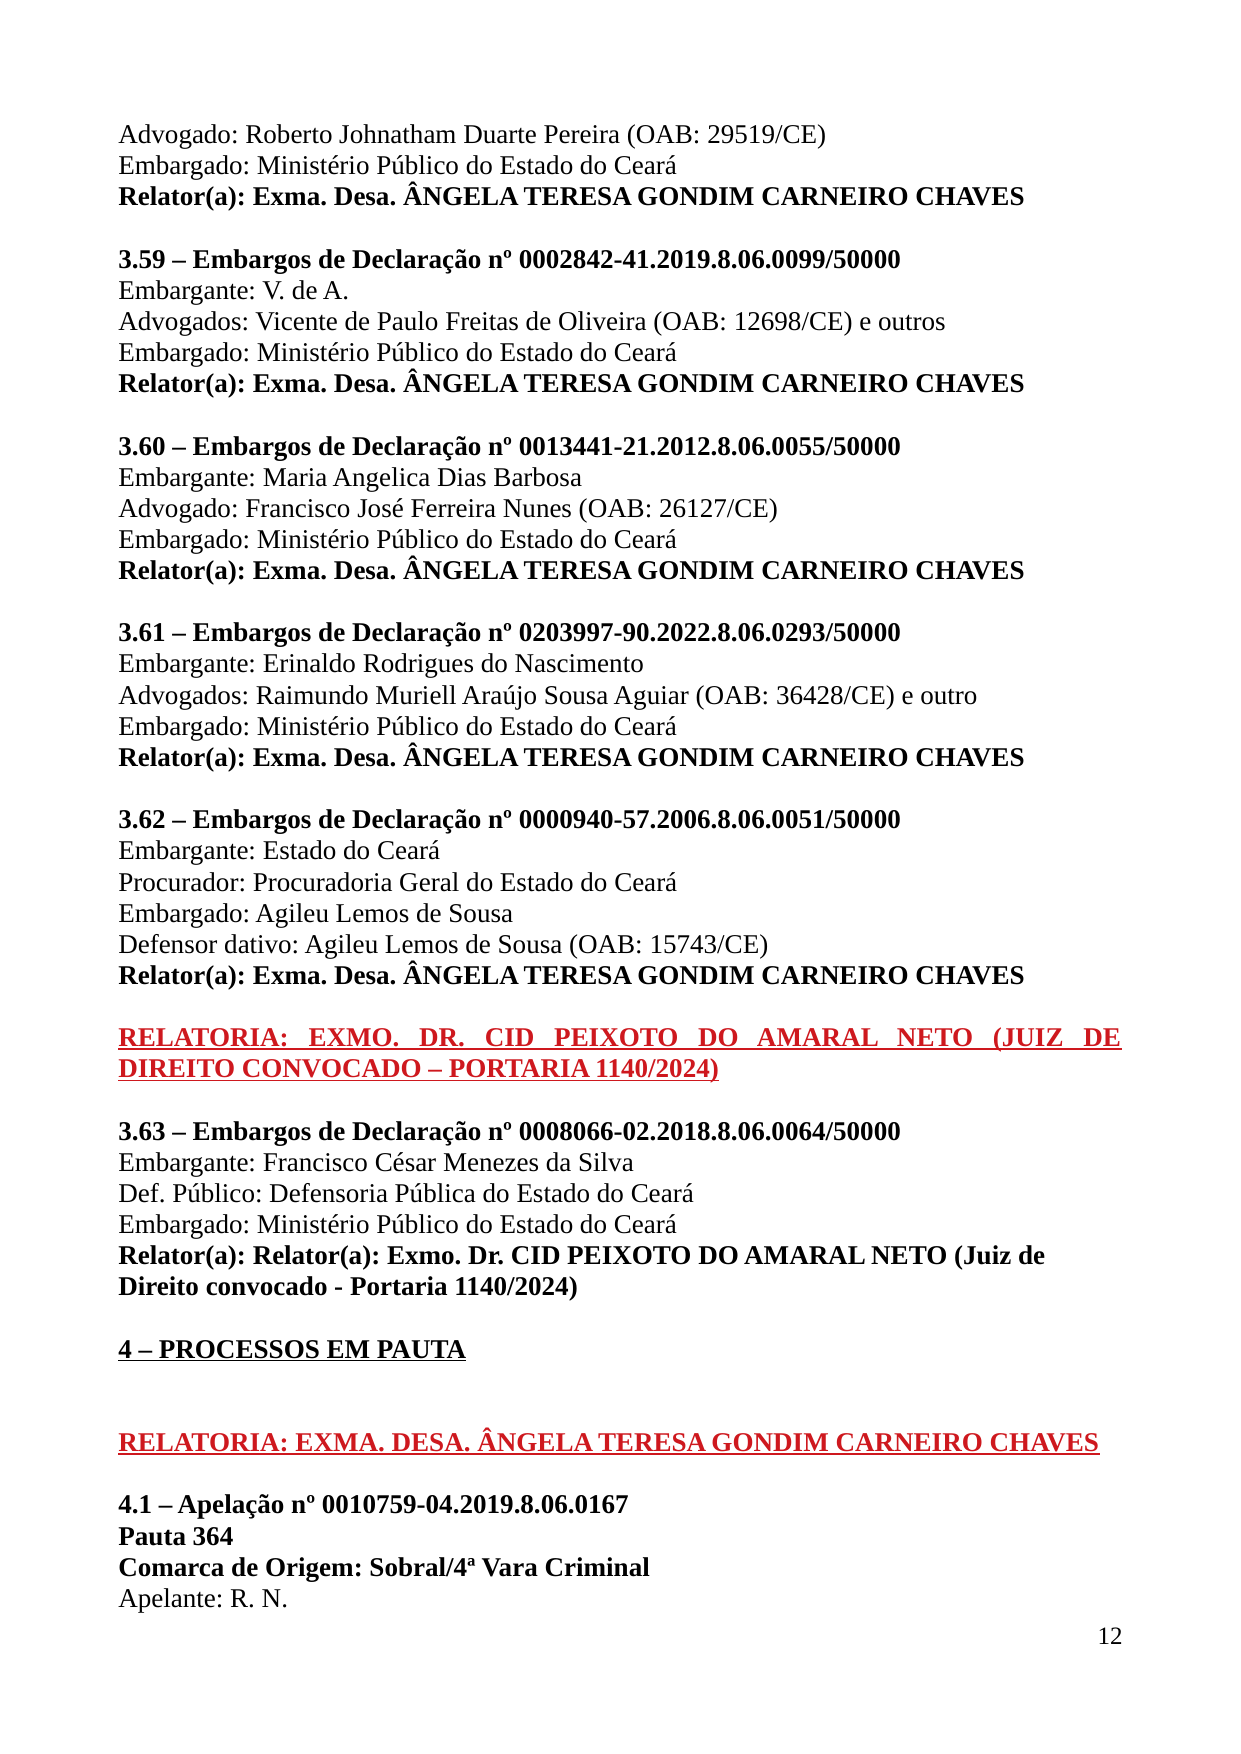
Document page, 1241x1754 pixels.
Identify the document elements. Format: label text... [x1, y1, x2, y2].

text 3.62 – Embargos de Declaração nº 0000940-57.2006.8.06.0051/50000 [118, 803, 1122, 834]
text Apelante: R. N. [118, 1582, 1122, 1613]
text Embargante: Francisco César Menezes da Silva [118, 1146, 1122, 1177]
text Relator(a): Exma. Desa. ÂNGELA TERESA GONDIM CARNEIRO CHAVES [118, 180, 1122, 212]
text Relator(a): Exma. Desa. ÂNGELA TERESA GONDIM CARNEIRO CHAVES [118, 554, 1122, 585]
text Advogados: Raimundo Muriell Araújo Sousa Aguiar (OAB: 36428/CE) e outro [118, 679, 1122, 710]
text 3.59 – Embargos de Declaração nº 0002842-41.2019.8.06.0099/50000 [118, 243, 1122, 274]
text Comarca de Origem: Sobral/4ª Vara Criminal [118, 1551, 1122, 1582]
text 3.60 – Embargos de Declaração nº 0013441-21.2012.8.06.0055/50000 [118, 429, 1122, 461]
text Advogados: Vicente de Paulo Freitas de Oliveira (OAB: 12698/CE) e outros [118, 305, 1122, 336]
text Procurador: Procuradoria Geral do Estado do Ceará [118, 866, 1122, 897]
text Embargado: Ministério Público do Estado do Ceará [118, 523, 1122, 554]
text Relator(a): Exma. Desa. ÂNGELA TERESA GONDIM CARNEIRO CHAVES [118, 367, 1122, 398]
text Embargante: Maria Angelica Dias Barbosa [118, 461, 1122, 492]
text Pauta 364 [118, 1520, 1122, 1551]
text 3.61 – Embargos de Declaração nº 0203997-90.2022.8.06.0293/50000 [118, 616, 1122, 648]
text Embargado: Ministério Público do Estado do Ceará [118, 710, 1122, 741]
text Embargante: V. de A. [118, 274, 1122, 305]
text Embargado: Ministério Público do Estado do Ceará [118, 149, 1122, 180]
text Def. Público: Defensoria Pública do Estado do Ceará [118, 1177, 1122, 1208]
text Advogado: Roberto Johnatham Duarte Pereira (OAB: 29519/CE) [118, 118, 1122, 149]
text Advogado: Francisco José Ferreira Nunes (OAB: 26127/CE) [118, 492, 1122, 523]
text RELATORIA: EXMO. DR. CID PEIXOTO DO AMARAL NETO (JUIZ DE [118, 1021, 1122, 1048]
text Defensor dativo: Agileu Lemos de Sousa (OAB: 15743/CE) [118, 928, 1122, 959]
text Embargante: Erinaldo Rodrigues do Nascimento [118, 648, 1122, 679]
text Relator(a): Exma. Desa. ÂNGELA TERESA GONDIM CARNEIRO CHAVES [118, 959, 1122, 990]
text Embargado: Ministério Público do Estado do Ceará [118, 336, 1122, 367]
text Relator(a): Exma. Desa. ÂNGELA TERESA GONDIM CARNEIRO CHAVES [118, 741, 1122, 772]
text Relator(a): Relator(a): Exmo. Dr. CID PEIXOTO DO AMARAL NETO (Juiz de Direito convocado - Portaria 1140/2024) [118, 1239, 1122, 1302]
text RELATORIA: EXMA. DESA. ÂNGELA TERESA GONDIM CARNEIRO CHAVES [118, 1426, 1122, 1457]
text 3.63 – Embargos de Declaração nº 0008066-02.2018.8.06.0064/50000 [118, 1115, 1122, 1146]
text Embargado: Ministério Público do Estado do Ceará [118, 1208, 1122, 1239]
text DIREITO CONVOCADO – PORTARIA 1140/2024) [118, 1050, 1122, 1084]
text 4.1 – Apelação nº 0010759-04.2019.8.06.0167 [118, 1488, 1122, 1520]
text Embargante: Estado do Ceará [118, 834, 1122, 866]
text Embargado: Agileu Lemos de Sousa [118, 897, 1122, 928]
text 4 – PROCESSOS EM PAUTA [118, 1333, 1122, 1364]
